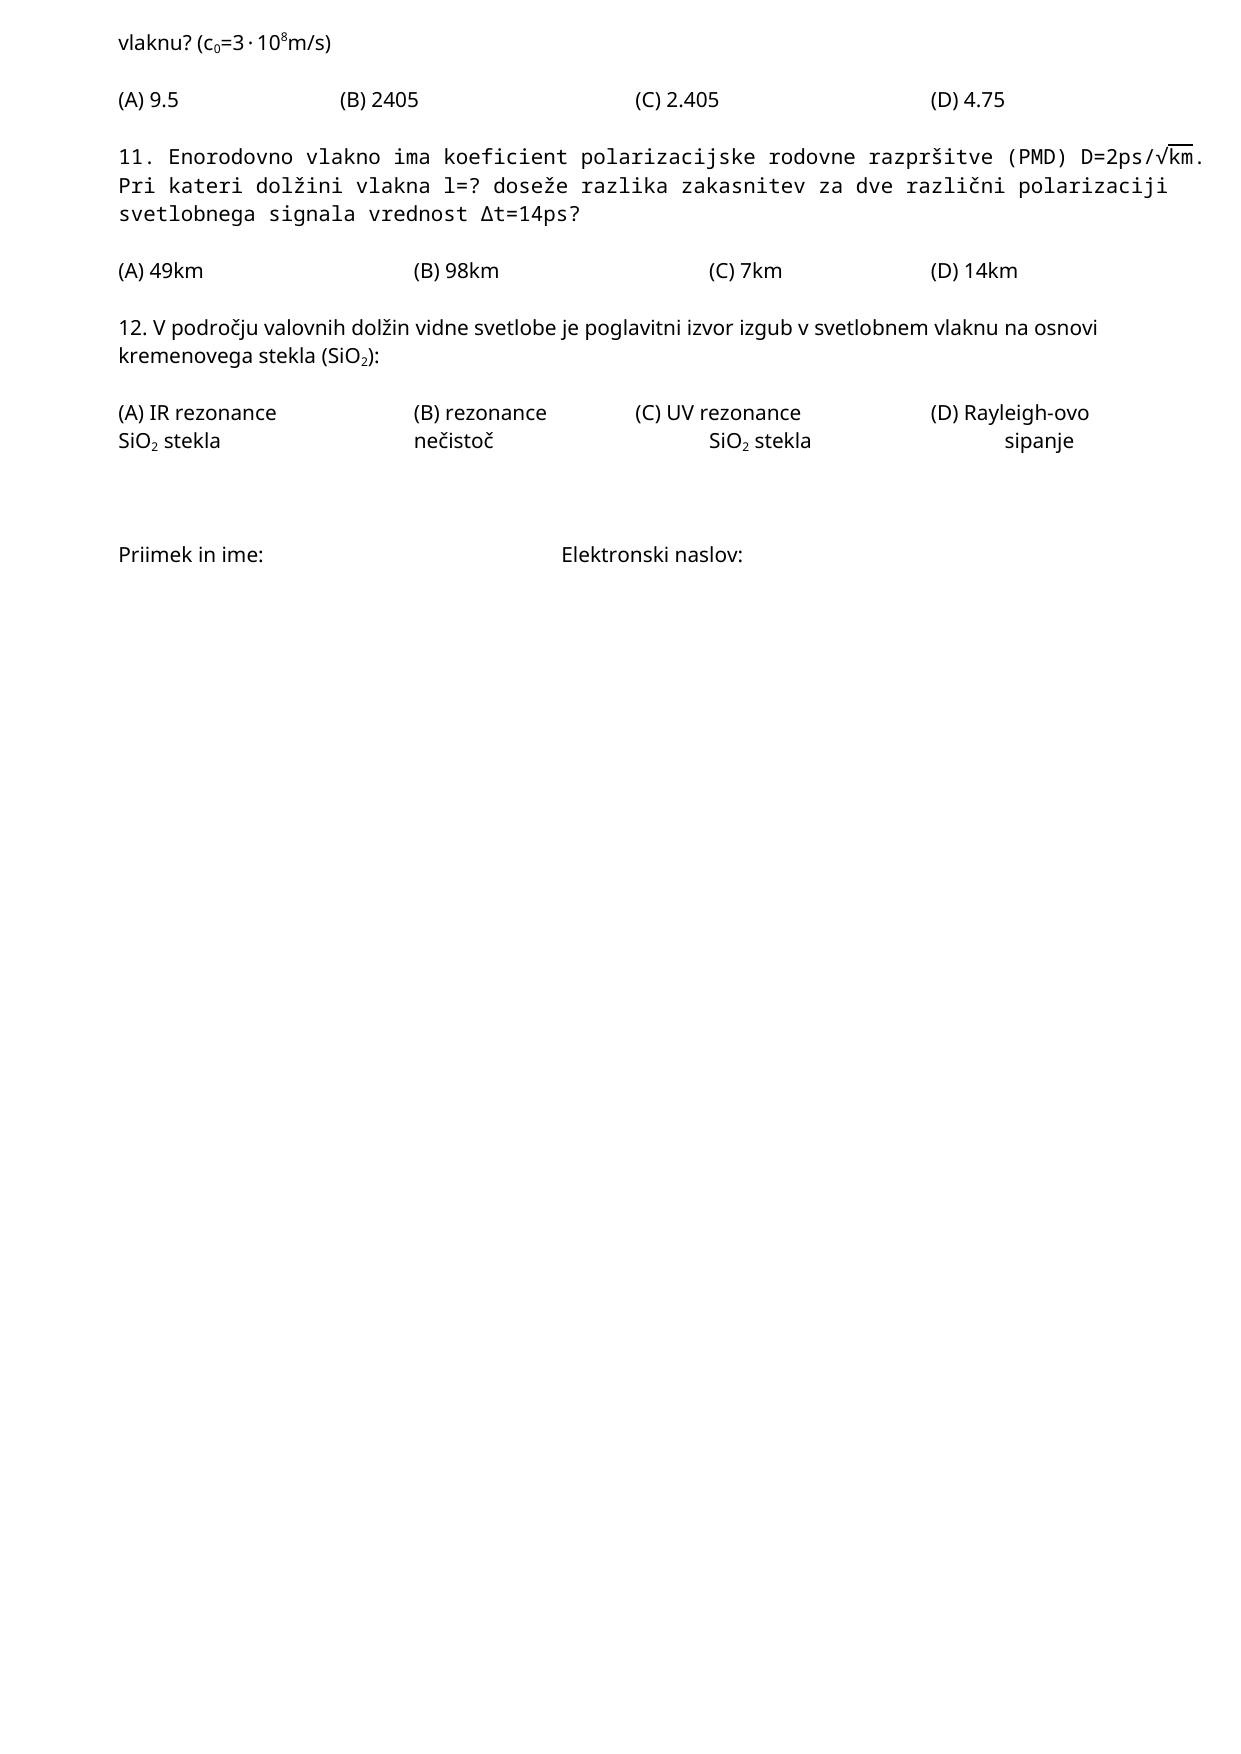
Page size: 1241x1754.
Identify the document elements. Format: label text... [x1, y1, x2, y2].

text (A) 49km (B) 98km (C) 7km (D) 14km [118, 256, 1212, 284]
text SiO2 stekla nečistoč SiO2 stekla sipanje [118, 427, 1212, 455]
text 12. V področju valovnih dolžin vidne svetlobe je poglavitni izvor izgub v svetlobnem vlaknu na osnovi kremenovega stekla (SiO2): [118, 313, 1212, 370]
text vlaknu? (c0=3∙108m/s) [118, 28, 1212, 57]
text (A) 9.5 (B) 2405 (C) 2.405 (D) 4.75 [118, 85, 1212, 114]
text 11. Enorodovno vlakno ima koeficient polarizacijske rodovne razpršitve (PMD) D=2ps/√km. Pri kateri dolžini vlakna l=? doseže razlika zakasnitev za dve različni polarizaciji svetlobnega signala vrednost Δt=14ps? [118, 142, 1212, 228]
text (A) IR rezonance (B) rezonance (C) UV rezonance (D) Rayleigh-ovo [118, 398, 1212, 427]
text Priimek in ime: Elektronski naslov: [118, 540, 1212, 569]
